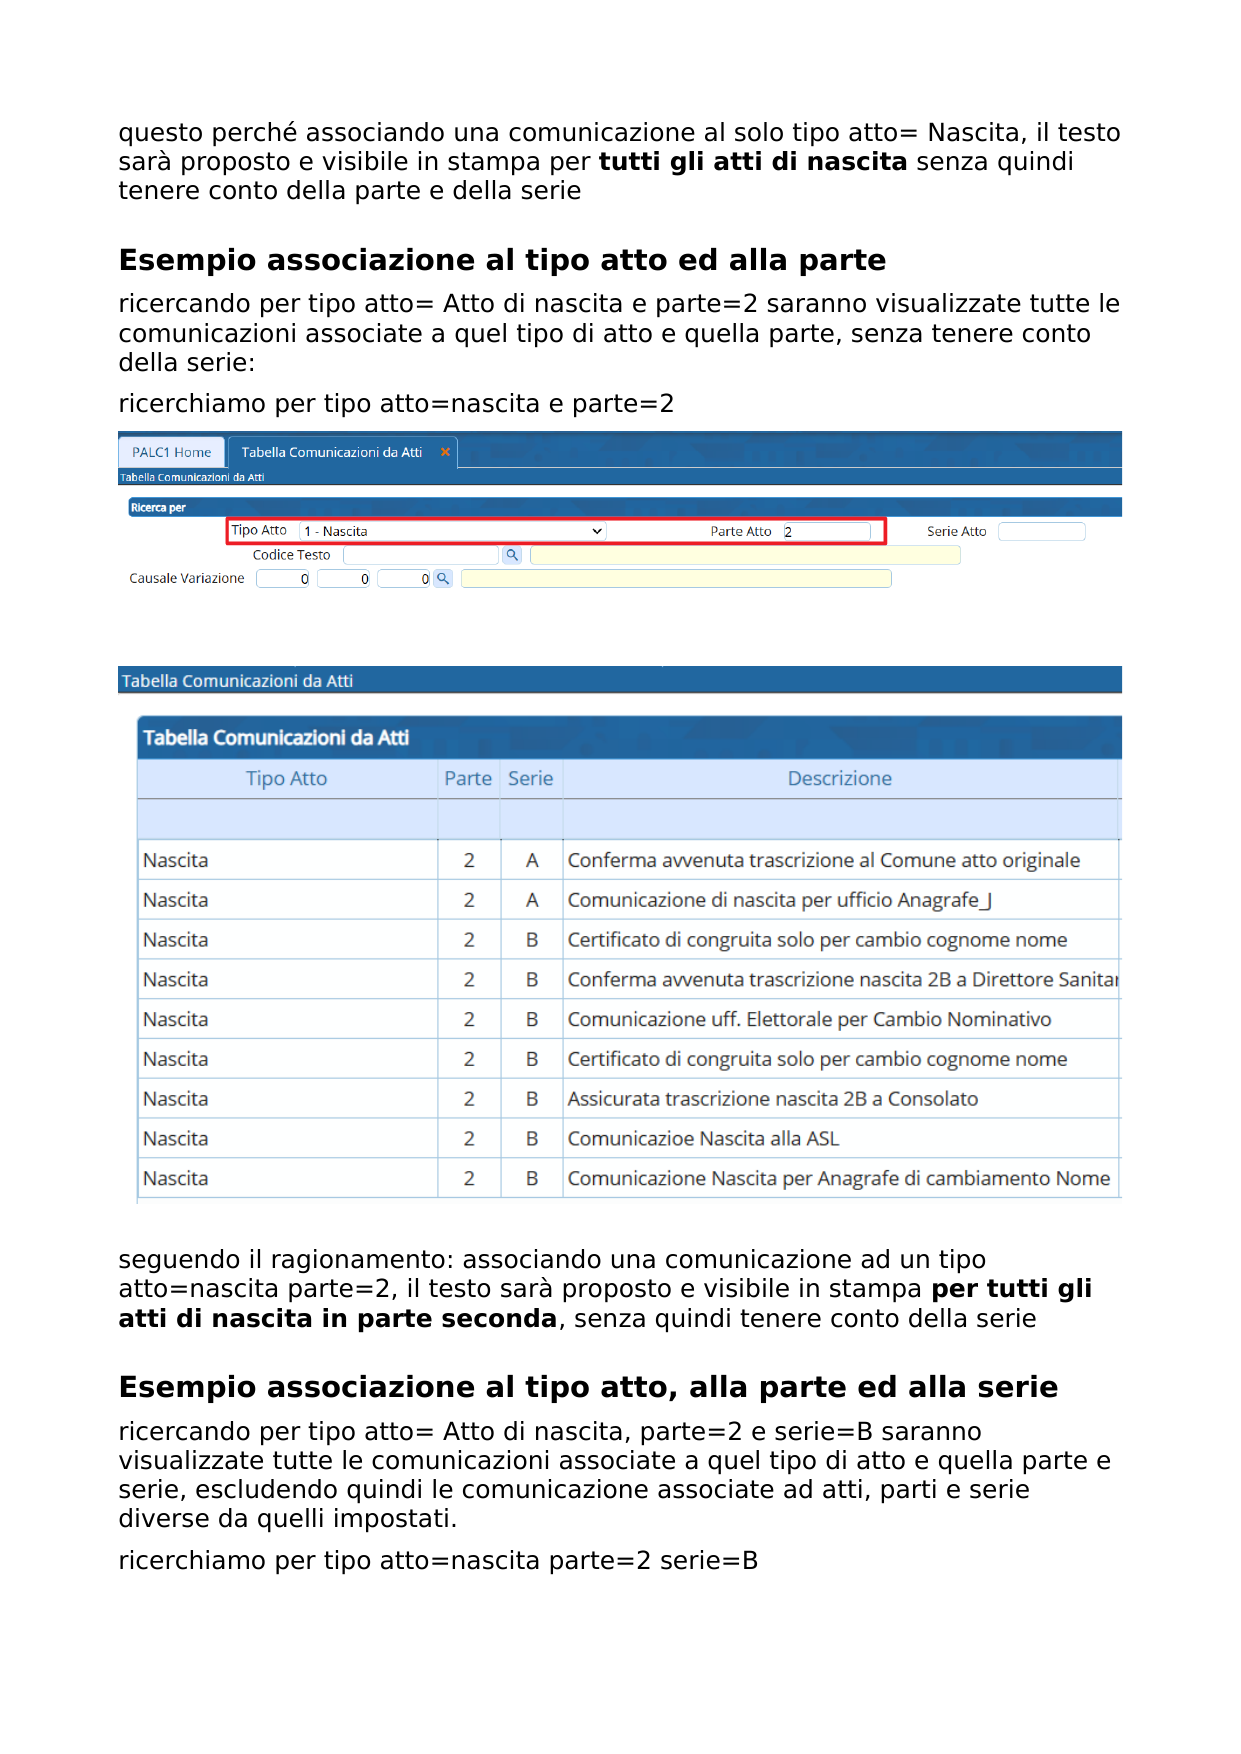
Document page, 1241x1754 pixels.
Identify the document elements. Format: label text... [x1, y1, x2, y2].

picture [118, 666, 1123, 1204]
picture [118, 431, 1123, 625]
subtitle Esempio associazione al tipo atto, alla parte ed alla serie [118, 1370, 1122, 1404]
subtitle Esempio associazione al tipo atto ed alla parte [118, 243, 1122, 277]
text ricercando per tipo atto= Atto di nascita e parte=2 saranno visualizzate tutte le comunicazioni associate a quel tipo di atto e quella parte, senza tenere conto della serie: [118, 289, 1122, 377]
text ricerchiamo per tipo atto=nascita e parte=2 [118, 389, 1122, 419]
text seguendo il ragionamento: associando una comunicazione ad un tipo atto=nascita parte=2, il testo sarà proposto e visibile in stampa per tutti gli atti di nascita in parte seconda, senza quindi tenere conto della serie [118, 1245, 1122, 1333]
text questo perché associando una comunicazione al solo tipo atto= Nascita, il testo sarà proposto e visibile in stampa per tutti gli atti di nascita senza quindi tenere conto della parte e della serie [118, 118, 1122, 206]
text ricerchiamo per tipo atto=nascita parte=2 serie=B [118, 1546, 1122, 1575]
text ricercando per tipo atto= Atto di nascita, parte=2 e serie=B saranno visualizzate tutte le comunicazioni associate a quel tipo di atto e quella parte e serie, escludendo quindi le comunicazione associate ad atti, parti e serie diverse da quelli impostati. [118, 1417, 1122, 1533]
